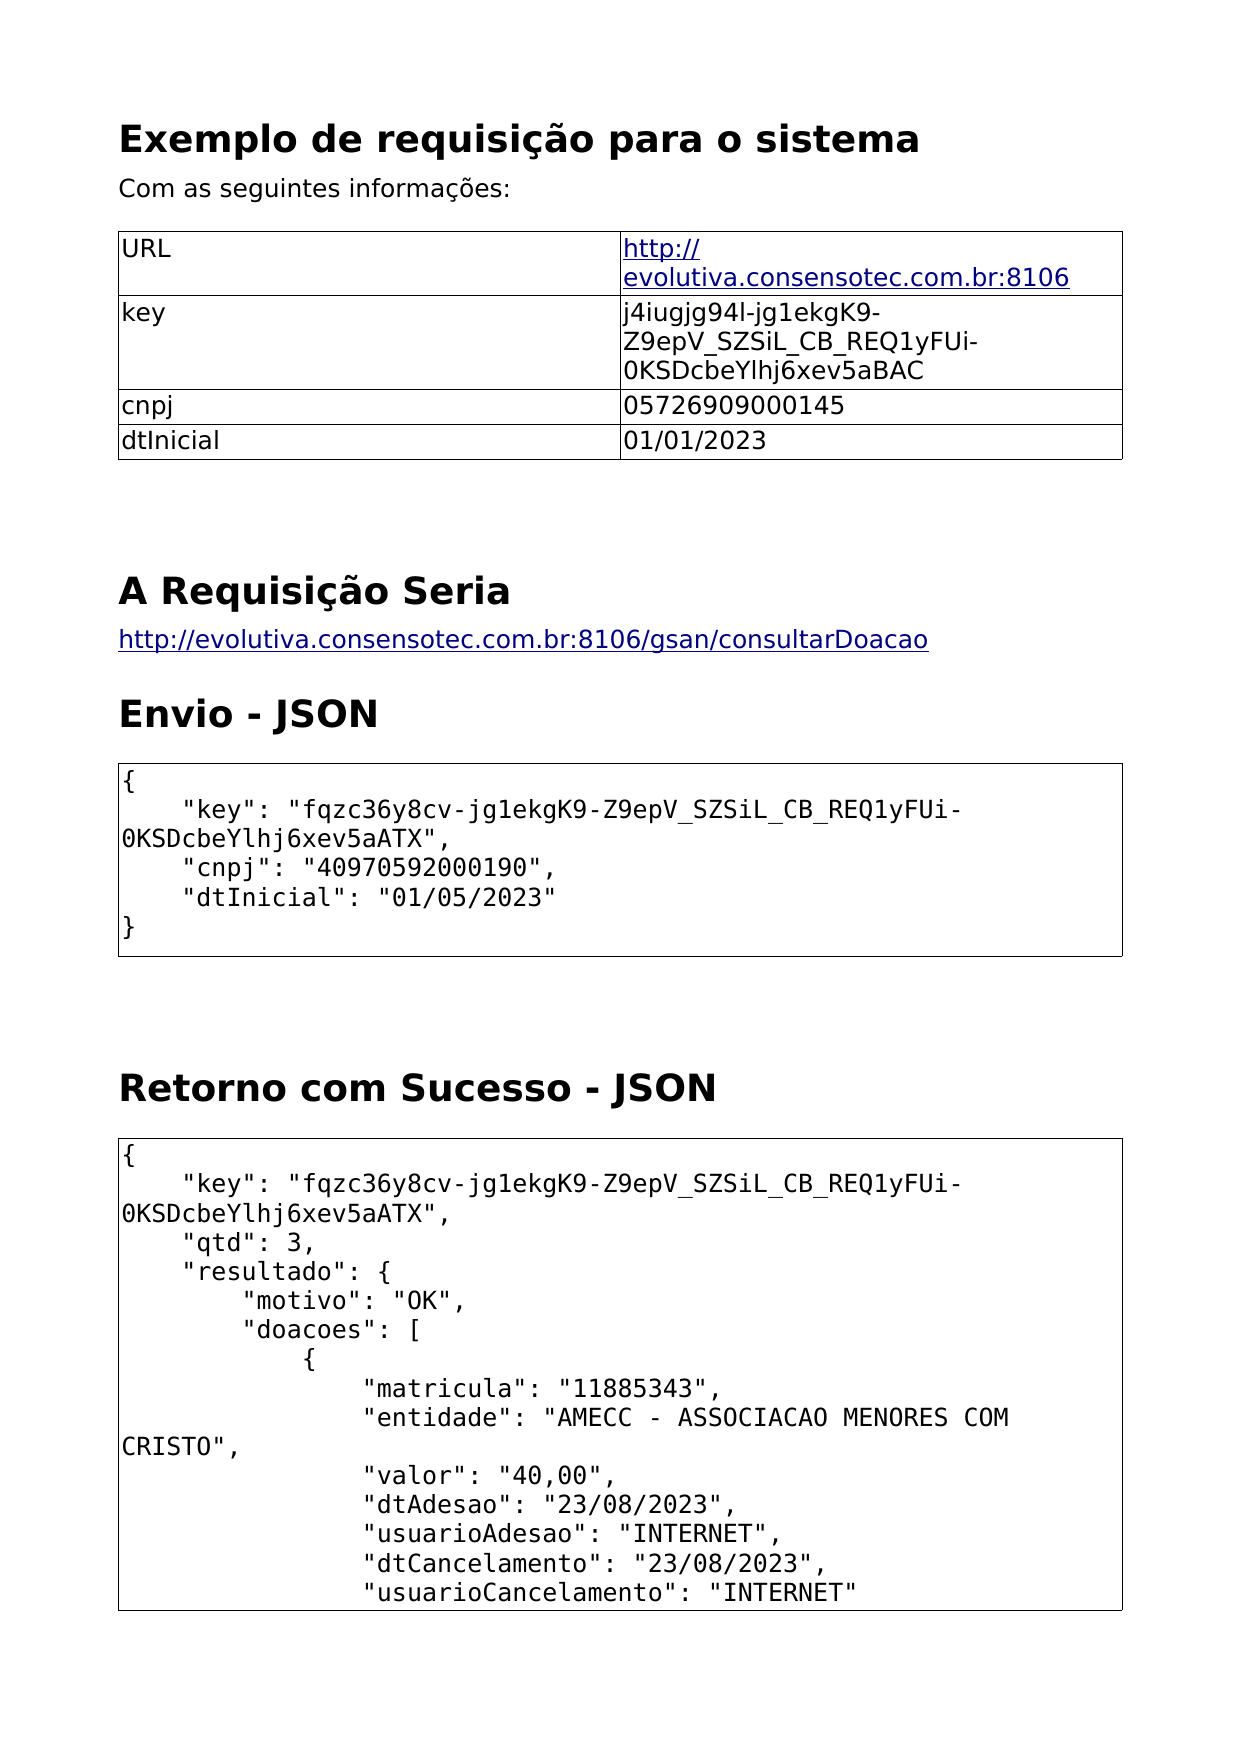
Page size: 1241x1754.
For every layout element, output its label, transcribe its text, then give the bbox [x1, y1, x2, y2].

table_header { "key": "fqzc36y8cv-jg1ekgK9-Z9epV_SZSiL_CB_REQ1yFUi-0KSDcbeYlhj6xev5aATX", "qtd": 3, "resultado": { "motivo": "OK", "doacoes": [ { "matricula": "11885343", "entidade": "AMECC - ASSOCIACAO MENORES COM CRISTO", "valor": "40,00", "dtAdesao": "23/08/2023", "usuarioAdesao": "INTERNET", "dtCancelamento": "23/08/2023", "usuarioCancelamento": "INTERNET" [119, 1139, 1122, 1610]
subtitle Exemplo de requisição para o sistema [118, 118, 1122, 162]
subtitle A Requisição Seria [118, 569, 1122, 613]
table_header { "key": "fqzc36y8cv-jg1ekgK9-Z9epV_SZSiL_CB_REQ1yFUi-0KSDcbeYlhj6xev5aATX", "cnpj": "40970592000190", "dtInicial": "01/05/2023" } [119, 764, 1122, 956]
table_header URL [119, 232, 620, 295]
table_cell cnpj [119, 390, 620, 423]
table_cell 05726909000145 [621, 390, 1122, 423]
subtitle Retorno com Sucesso - JSON [118, 1067, 1122, 1110]
table_cell dtInicial [119, 425, 620, 459]
text Com as seguintes informações: [118, 174, 1122, 203]
table_header http://evolutiva.consensotec.com.br:8106 [621, 232, 1122, 295]
text http://evolutiva.consensotec.com.br:8106/gsan/consultarDoacao [118, 626, 1122, 655]
table_cell key [119, 296, 620, 388]
table_cell j4iugjg94l-jg1ekgK9-Z9epV_SZSiL_CB_REQ1yFUi-0KSDcbeYlhj6xev5aBAC [621, 296, 1122, 388]
subtitle Envio - JSON [118, 692, 1122, 736]
table_cell 01/01/2023 [621, 425, 1122, 459]
